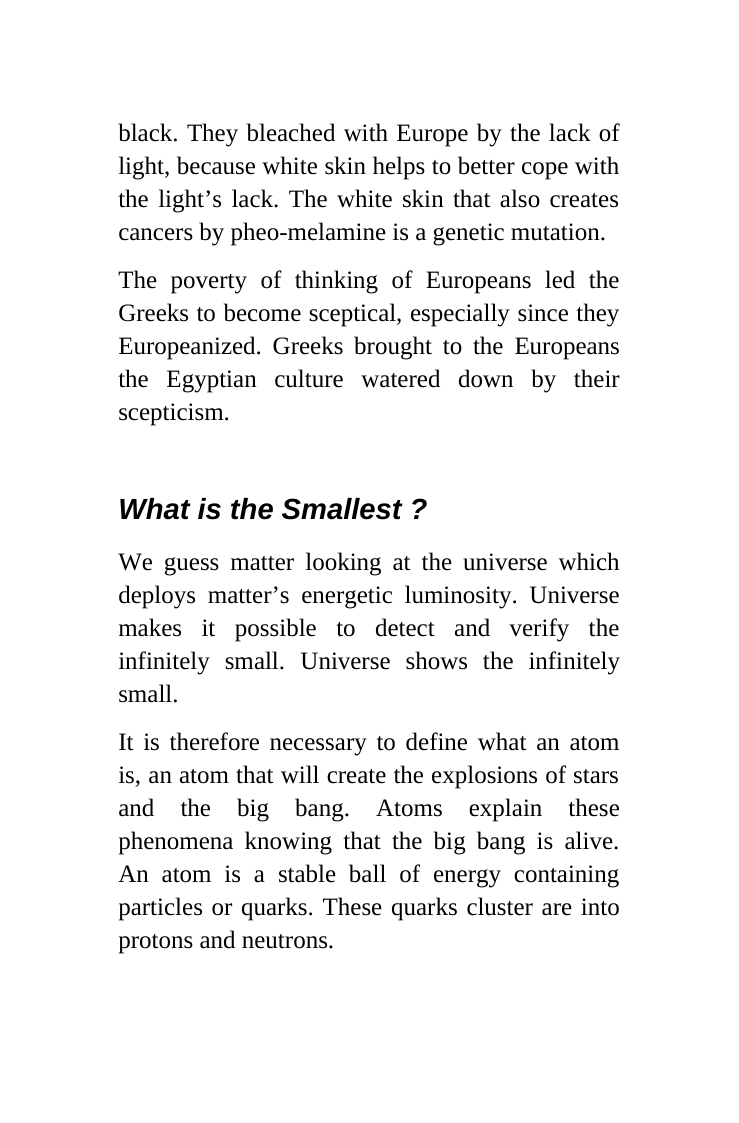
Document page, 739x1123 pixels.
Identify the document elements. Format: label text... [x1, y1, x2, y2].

text We guess matter looking at the universe which deploys matter’s energetic luminosity. Universe makes it possible to detect and verify the infinitely small. Universe shows the infinitely small. [118, 547, 620, 708]
subtitle What is the Smallest ? [118, 492, 620, 526]
text It is therefore necessary to define what an atom is, an atom that will create the explosions of stars and the big bang. Atoms explain these phenomena knowing that the big bang is alive. An atom is a stable ball of energy containing particles or quarks. These quarks cluster are into protons and neutrons. [118, 727, 620, 954]
text The poverty of thinking of Europeans led the Greeks to become sceptical, especially since they Europeanized. Greeks brought to the Europeans the Egyptian culture watered down by their scepticism. [118, 265, 620, 426]
text black. They bleached with Europe by the lack of light, because white skin helps to better cope with the light’s lack. The white skin that also creates cancers by pheo-melamine is a genetic mutation. [118, 118, 620, 246]
